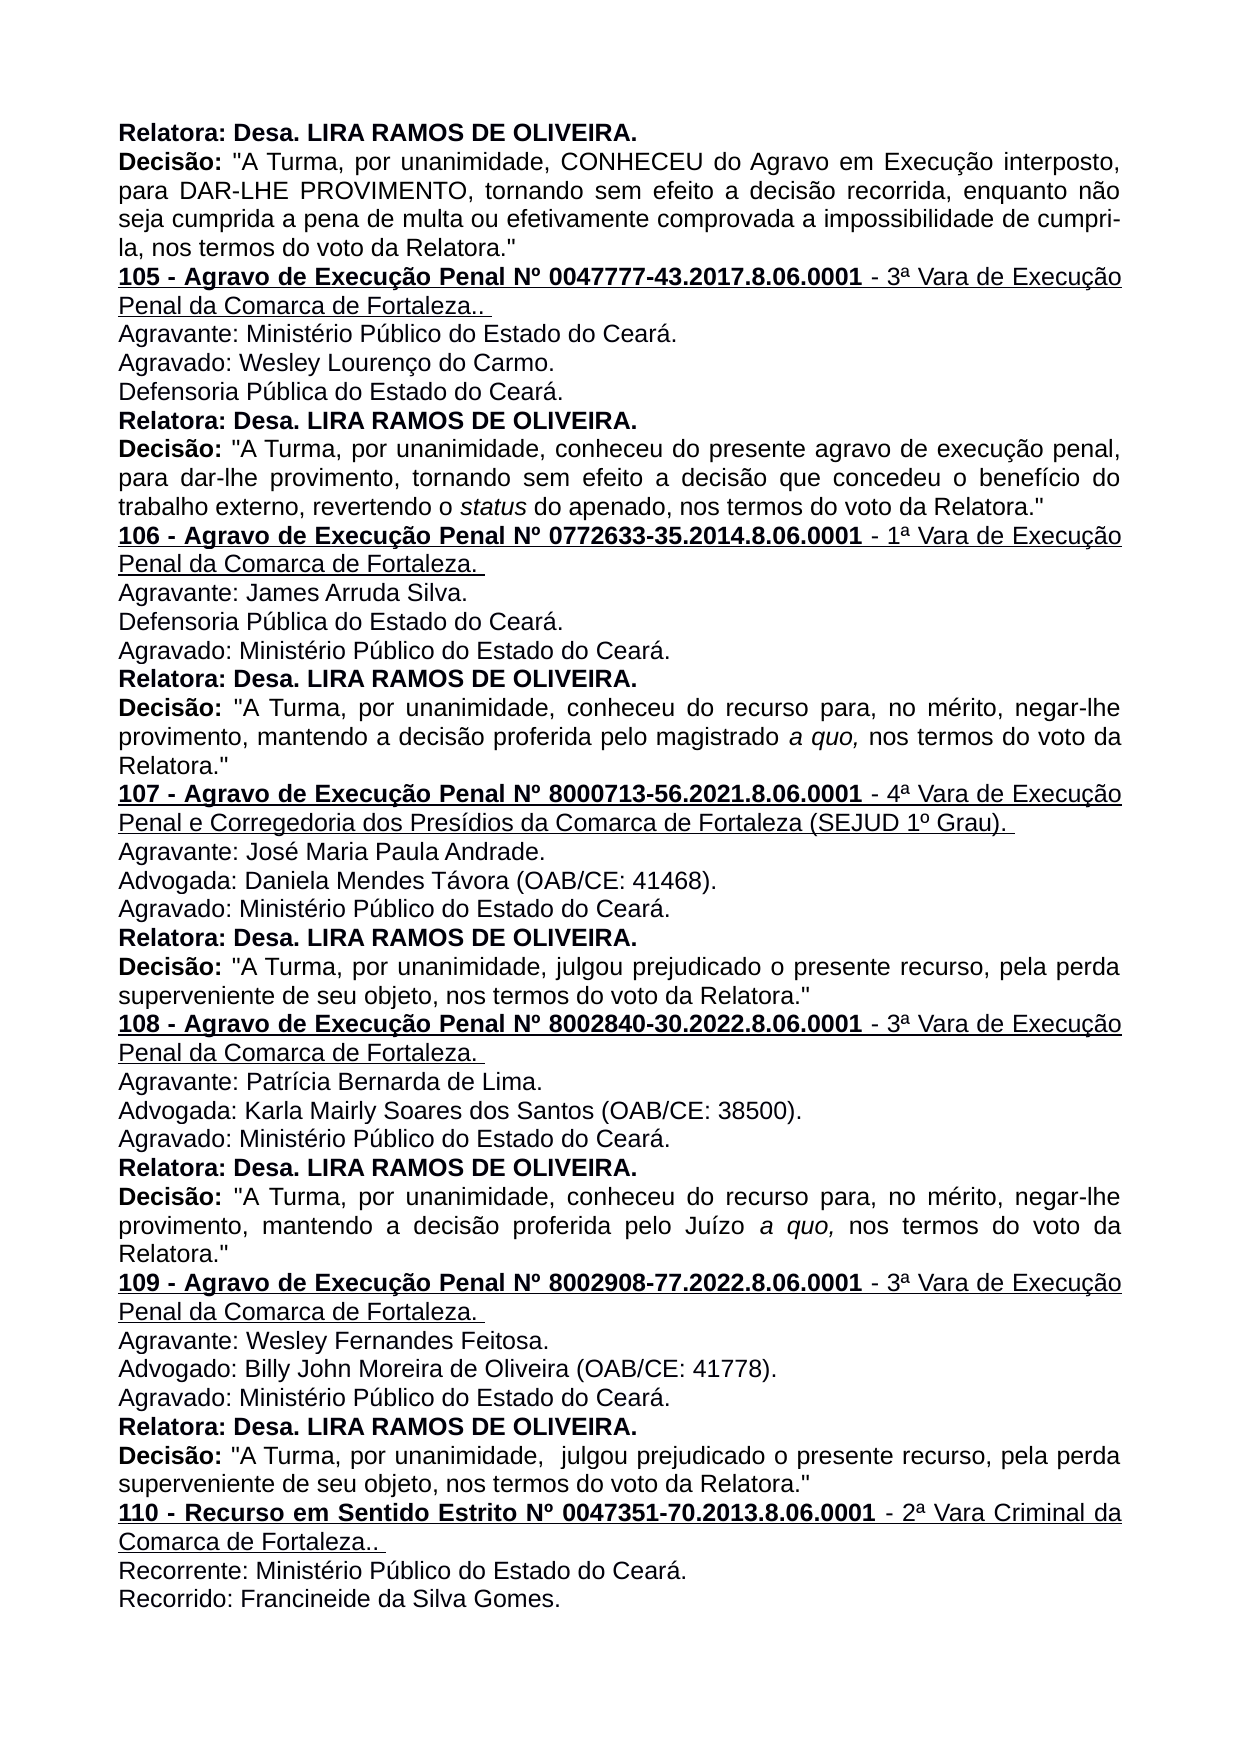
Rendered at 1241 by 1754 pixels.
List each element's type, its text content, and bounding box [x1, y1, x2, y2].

text Agravante: James Arruda Silva. [118, 578, 1122, 607]
text Comarca de Fortaleza.. [118, 1524, 1122, 1556]
text Decisão: "A Turma, por unanimidade, conheceu do recurso para, no mérito, negar-lhe provimento, mantendo a decisão proferida pelo Juízo a quo, nos termos do voto da Relatora." [118, 1182, 1122, 1268]
text Decisão: "A Turma, por unanimidade, CONHECEU do Agravo em Execução interposto, para DAR-LHE PROVIMENTO, tornando sem efeito a decisão recorrida, enquanto não seja cumprida a pena de multa ou efetivamente comprovada a impossibilidade de cumpri-la, nos termos do voto da Relatora." [118, 147, 1122, 262]
text Agravado: Ministério Público do Estado do Ceará. [118, 1124, 1122, 1153]
text Relatora: Desa. LIRA RAMOS DE OLIVEIRA. [118, 1153, 1122, 1182]
text Advogada: Daniela Mendes Távora (OAB/CE: 41468). [118, 866, 1122, 894]
text Penal e Corregedoria dos Presídios da Comarca de Fortaleza (SEJUD 1º Grau). [118, 806, 1122, 837]
text Penal da Comarca de Fortaleza. [118, 1036, 1122, 1067]
text Recorrido: Francineide da Silva Gomes. [118, 1584, 1122, 1613]
text 109 - Agravo de Execução Penal Nº 8002908-77.2022.8.06.0001 - 3ª Vara de Execução [118, 1268, 1122, 1293]
text Agravado: Ministério Público do Estado do Ceará. [118, 894, 1122, 923]
text 106 - Agravo de Execução Penal Nº 0772633-35.2014.8.06.0001 - 1ª Vara de Execução [118, 521, 1122, 546]
text Relatora: Desa. LIRA RAMOS DE OLIVEIRA. [118, 406, 1122, 434]
text 105 - Agravo de Execução Penal Nº 0047777-43.2017.8.06.0001 - 3ª Vara de Execução [118, 262, 1122, 287]
text Relatora: Desa. LIRA RAMOS DE OLIVEIRA. [118, 118, 1122, 147]
text Advogada: Karla Mairly Soares dos Santos (OAB/CE: 38500). [118, 1096, 1122, 1124]
text Agravante: Ministério Público do Estado do Ceará. [118, 319, 1122, 348]
text Advogado: Billy John Moreira de Oliveira (OAB/CE: 41778). [118, 1354, 1122, 1383]
text Relatora: Desa. LIRA RAMOS DE OLIVEIRA. [118, 664, 1122, 693]
text Decisão: "A Turma, por unanimidade, conheceu do presente agravo de execução penal, para dar-lhe provimento, tornando sem efeito a decisão que concedeu o benefício do trabalho externo, revertendo o status do apenado, nos termos do voto da Relatora." [118, 434, 1122, 521]
text Decisão: "A Turma, por unanimidade, julgou prejudicado o presente recurso, pela perda superveniente de seu objeto, nos termos do voto da Relatora." [118, 1441, 1122, 1498]
text Decisão: "A Turma, por unanimidade, julgou prejudicado o presente recurso, pela perda superveniente de seu objeto, nos termos do voto da Relatora." [118, 952, 1122, 1009]
text Relatora: Desa. LIRA RAMOS DE OLIVEIRA. [118, 923, 1122, 952]
text Relatora: Desa. LIRA RAMOS DE OLIVEIRA. [118, 1412, 1122, 1441]
text Penal da Comarca de Fortaleza.. [118, 288, 1122, 319]
text Penal da Comarca de Fortaleza. [118, 1294, 1122, 1326]
text Agravante: José Maria Paula Andrade. [118, 837, 1122, 866]
text Penal da Comarca de Fortaleza. [118, 547, 1122, 578]
text 107 - Agravo de Execução Penal Nº 8000713-56.2021.8.06.0001 - 4ª Vara de Execução [118, 779, 1122, 804]
text 110 - Recurso em Sentido Estrito Nº 0047351-70.2013.8.06.0001 - 2ª Vara Criminal da [118, 1498, 1122, 1523]
text Agravante: Wesley Fernandes Feitosa. [118, 1326, 1122, 1354]
text Recorrente: Ministério Público do Estado do Ceará. [118, 1556, 1122, 1584]
text Defensoria Pública do Estado do Ceará. [118, 607, 1122, 636]
text Agravado: Ministério Público do Estado do Ceará. [118, 636, 1122, 664]
text Decisão: "A Turma, por unanimidade, conheceu do recurso para, no mérito, negar-lhe provimento, mantendo a decisão proferida pelo magistrado a quo, nos termos do voto da Relatora." [118, 693, 1122, 779]
text Agravante: Patrícia Bernarda de Lima. [118, 1067, 1122, 1096]
text Agravado: Ministério Público do Estado do Ceará. [118, 1383, 1122, 1412]
text 108 - Agravo de Execução Penal Nº 8002840-30.2022.8.06.0001 - 3ª Vara de Execução [118, 1009, 1122, 1034]
text Defensoria Pública do Estado do Ceará. [118, 377, 1122, 406]
text Agravado: Wesley Lourenço do Carmo. [118, 348, 1122, 377]
